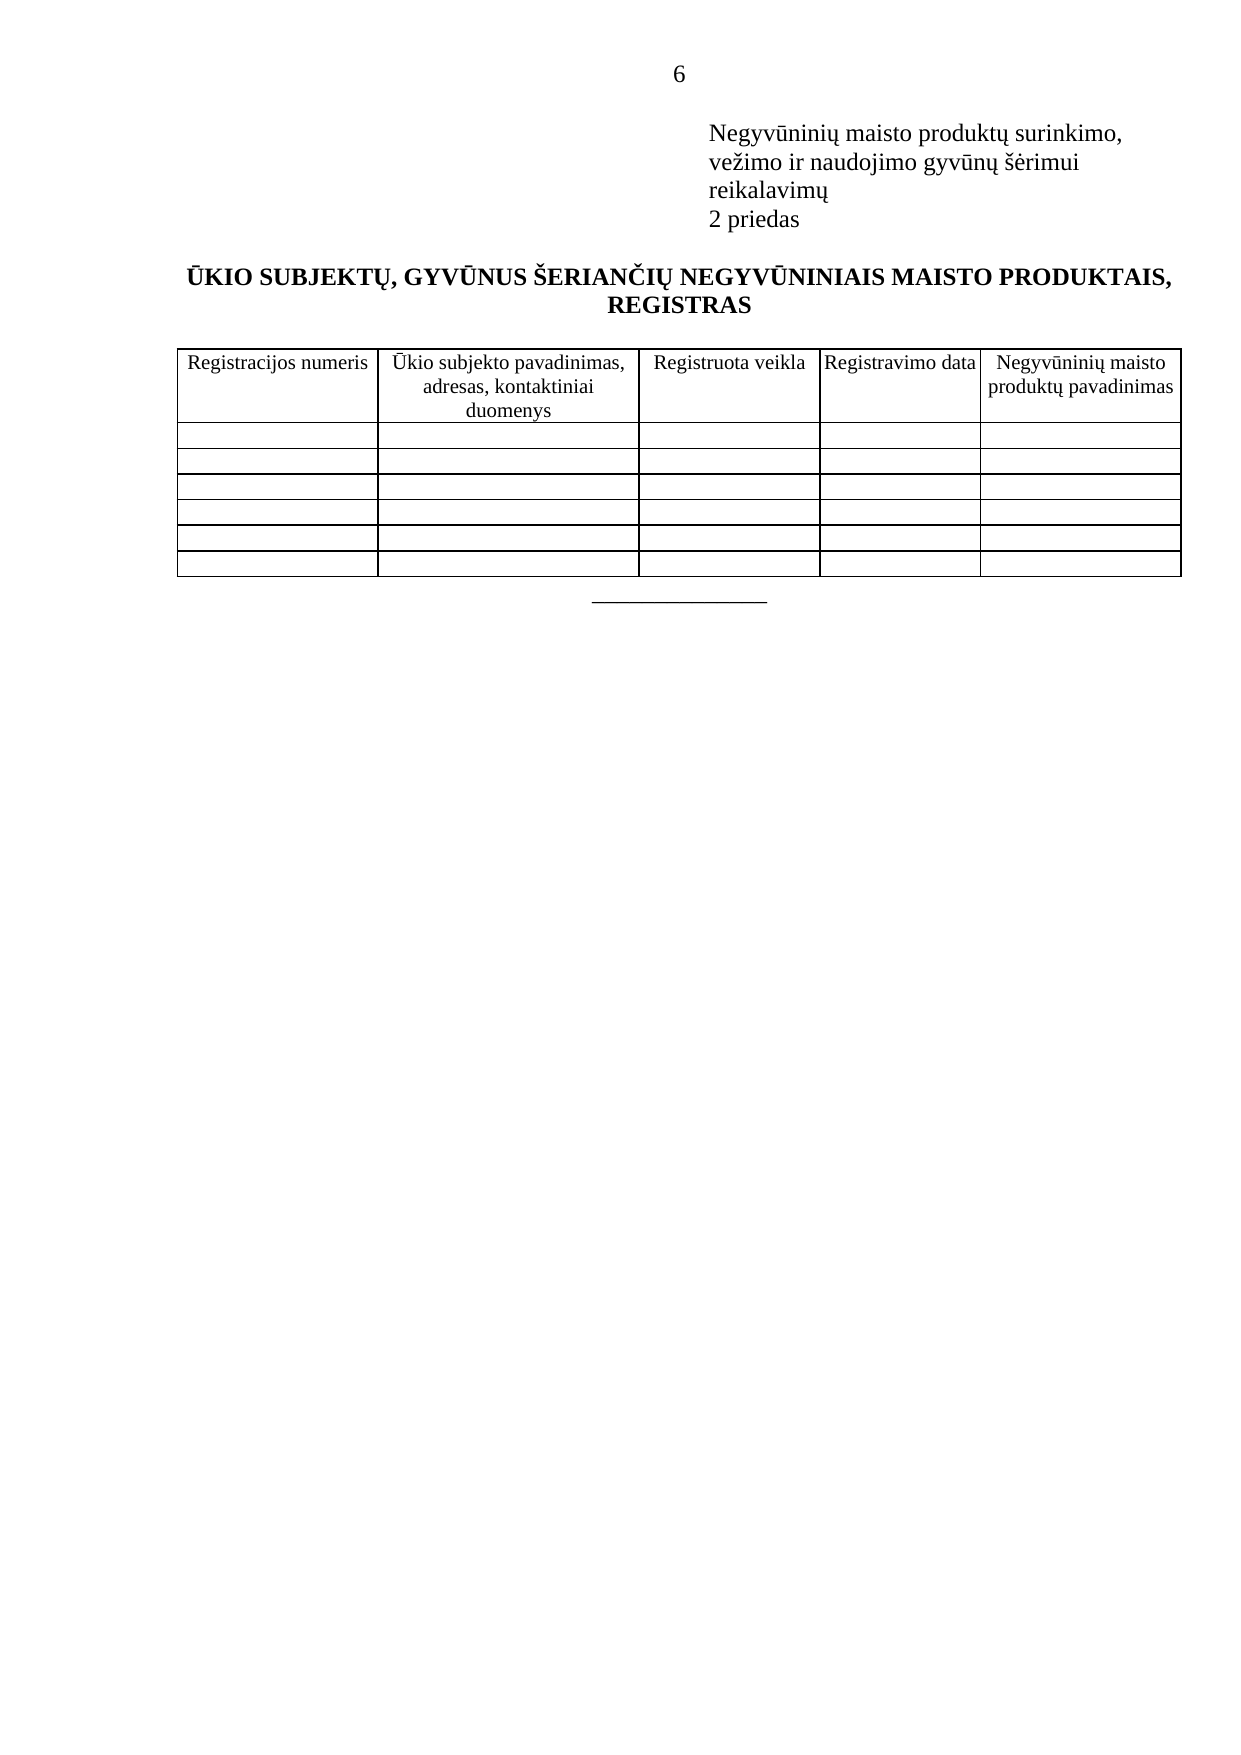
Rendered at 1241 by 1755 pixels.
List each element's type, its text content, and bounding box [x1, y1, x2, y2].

text vežimo ir naudojimo gyvūnų šėrimui [177, 147, 1181, 176]
table_header Negyvūninių maisto produktų pavadinimas [981, 350, 1180, 422]
table_cell [976, 552, 980, 576]
table_header Registracijos numeris [178, 350, 377, 422]
table_cell [976, 449, 980, 473]
table_cell [976, 423, 980, 447]
table_cell [976, 526, 980, 550]
text ŪKIO SUBJEKTŲ, GYVŪNUS ŠERIANČIŲ NEGYVŪNINIAIS MAISTO PRODUKTAIS, REGISTRAS [177, 262, 1181, 319]
text 2 priedas [177, 204, 1181, 233]
table_header Registravimo data [821, 350, 980, 422]
text ______________ [177, 577, 1181, 606]
table_header Registruota veikla [640, 350, 819, 422]
table_cell [976, 475, 980, 499]
text reikalavimų [177, 176, 1181, 204]
text Negyvūninių maisto produktų surinkimo, [709, 118, 1181, 147]
table_cell [976, 500, 980, 524]
